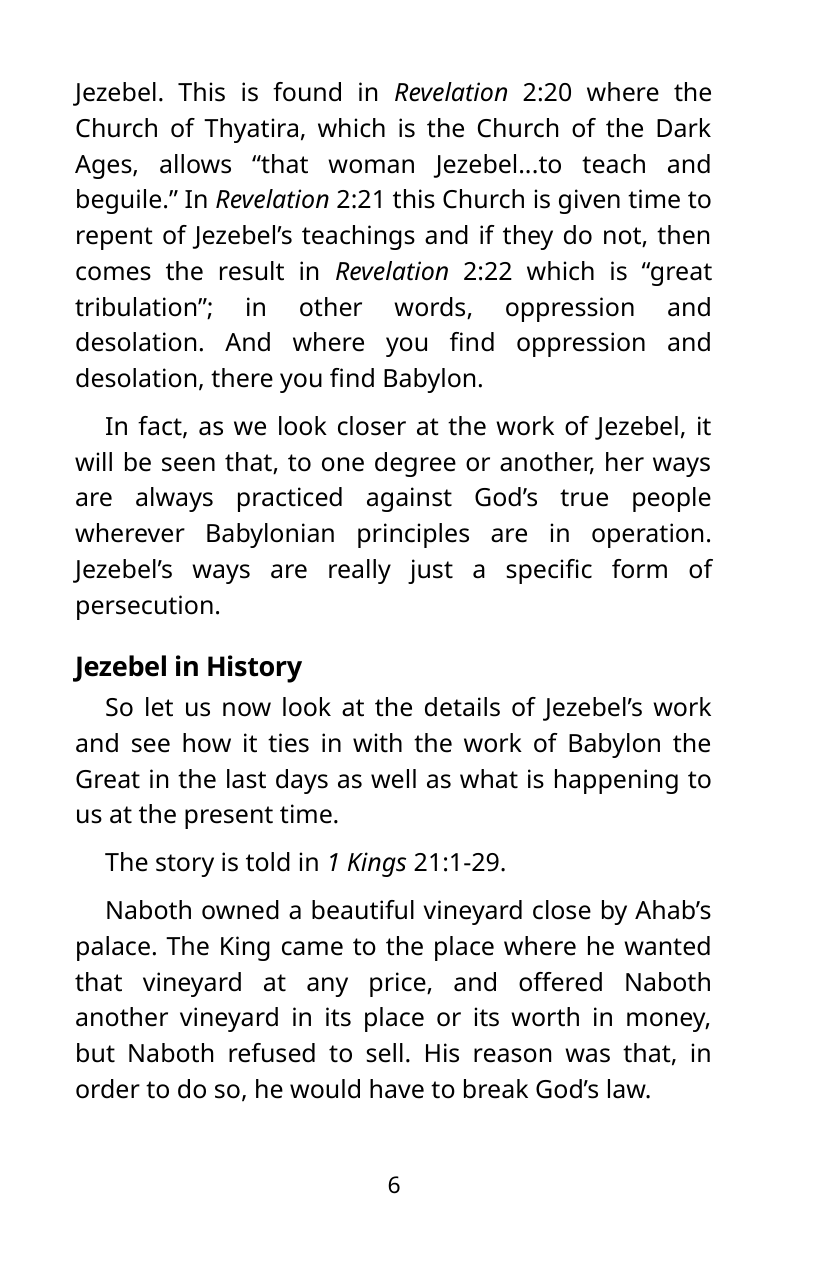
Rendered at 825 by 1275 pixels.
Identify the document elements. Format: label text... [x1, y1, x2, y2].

text Jezebel. This is found in Revelation 2:20 where the Church of Thyatira, which is the Church of the Dark Ages, allows “that woman Jezebel...to teach and beguile.” In Revelation 2:21 this Church is given time to repent of Jezebel’s teachings and if they do not, then comes the result in Revelation 2:22 which is “great tribulation”; in other words, oppression and desolation. And where you find oppression and desolation, there you find Babylon. [75, 75, 712, 395]
text So let us now look at the details of Jezebel’s work and see how it ties in with the work of Babylon the Great in the last days as well as what is happening to us at the present time. [75, 690, 712, 831]
text In fact, as we look closer at the work of Jezebel, it will be seen that, to one degree or another, her ways are always practiced against God’s true people wherever Babylonian principles are in operation. Jezebel’s ways are really just a specific form of persecution. [75, 409, 712, 621]
text Naboth owned a beautiful vineyard close by Ahab’s palace. The King came to the place where he wanted that vineyard at any price, and offered Naboth another vineyard in its place or its worth in money, but Naboth refused to sell. His reason was that, in order to do so, he would have to break God’s law. [75, 893, 712, 1106]
subtitle Jezebel in History [75, 647, 712, 684]
text The story is told in 1 Kings 21:1-29. [75, 845, 712, 879]
